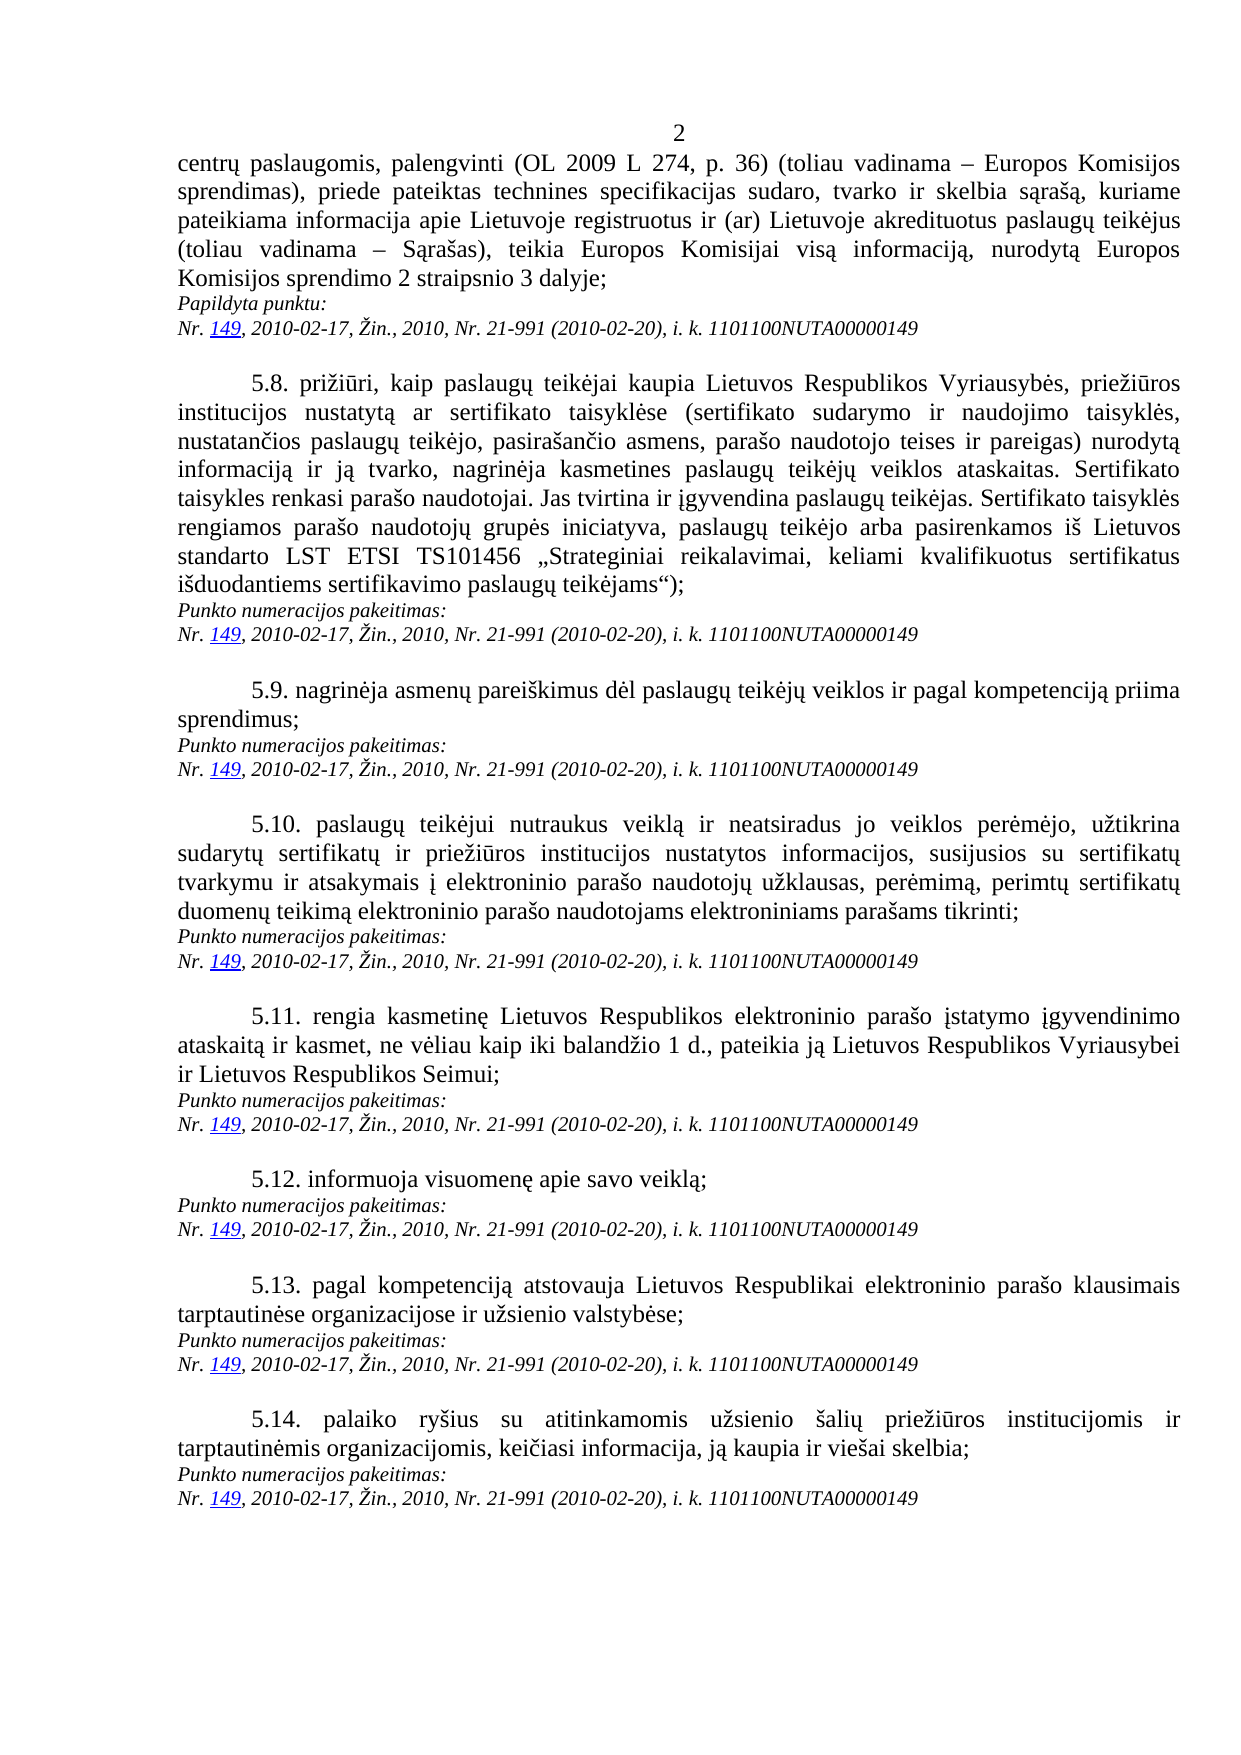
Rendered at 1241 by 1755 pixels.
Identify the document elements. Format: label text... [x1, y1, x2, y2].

text Nr. 149, 2010-02-17, Žin., 2010, Nr. 21-991 (2010-02-20), i. k. 1101100NUTA00000149 [177, 948, 1181, 973]
text 5.8. prižiūri, kaip paslaugų teikėjai kaupia Lietuvos Respublikos Vyriausybės, priežiūros institucijos nustatytą ar sertifikato taisyklėse (sertifikato sudarymo ir naudojimo taisyklės, nustatančios paslaugų teikėjo, pasirašančio asmens, parašo naudotojo teises ir pareigas) nurodytą informaciją ir ją tvarko, nagrinėja kasmetines paslaugų teikėjų veiklos ataskaitas. Sertifikato taisykles renkasi parašo naudotojai. Jas tvirtina ir įgyvendina paslaugų teikėjas. Sertifikato taisyklės rengiamos parašo naudotojų grupės iniciatyva, paslaugų teikėjo arba pasirenkamos iš Lietuvos standarto LST ETSI TS101456 „Strateginiai reikalavimai, keliami kvalifikuotus sertifikatus išduodantiems sertifikavimo paslaugų teikėjams“); [177, 368, 1181, 598]
text 5.14. palaiko ryšius su atitinkamomis užsienio šalių priežiūros institucijomis ir tarptautinėmis organizacijomis, keičiasi informacija, ją kaupia ir viešai skelbia; [177, 1404, 1181, 1462]
text Nr. 149, 2010-02-17, Žin., 2010, Nr. 21-991 (2010-02-20), i. k. 1101100NUTA00000149 [177, 1217, 1181, 1241]
text 5.12. informuoja visuomenę apie savo veiklą; [177, 1164, 1181, 1193]
text Punkto numeracijos pakeitimas: [177, 598, 1181, 622]
text Nr. 149, 2010-02-17, Žin., 2010, Nr. 21-991 (2010-02-20), i. k. 1101100NUTA00000149 [177, 1352, 1181, 1376]
text Nr. 149, 2010-02-17, Žin., 2010, Nr. 21-991 (2010-02-20), i. k. 1101100NUTA00000149 [177, 757, 1181, 781]
text Punkto numeracijos pakeitimas: [177, 924, 1181, 948]
text Nr. 149, 2010-02-17, Žin., 2010, Nr. 21-991 (2010-02-20), i. k. 1101100NUTA00000149 [177, 1112, 1181, 1136]
text Punkto numeracijos pakeitimas: [177, 1462, 1181, 1486]
text 5.11. rengia kasmetinę Lietuvos Respublikos elektroninio parašo įstatymo įgyvendinimo ataskaitą ir kasmet, ne vėliau kaip iki balandžio 1 d., pateikia ją Lietuvos Respublikos Vyriausybei ir Lietuvos Respublikos Seimui; [177, 1001, 1181, 1088]
text Nr. 149, 2010-02-17, Žin., 2010, Nr. 21-991 (2010-02-20), i. k. 1101100NUTA00000149 [177, 622, 1181, 646]
text Punkto numeracijos pakeitimas: [177, 1088, 1181, 1112]
text Punkto numeracijos pakeitimas: [177, 1193, 1181, 1217]
text Papildyta punktu: [177, 291, 1181, 315]
text Nr. 149, 2010-02-17, Žin., 2010, Nr. 21-991 (2010-02-20), i. k. 1101100NUTA00000149 [177, 315, 1181, 339]
text centrų paslaugomis, palengvinti (OL 2009 L 274, p. 36) (toliau vadinama – Europos Komisijos sprendimas), priede pateiktas technines specifikacijas sudaro, tvarko ir skelbia sąrašą, kuriame pateikiama informacija apie Lietuvoje registruotus ir (ar) Lietuvoje akredituotus paslaugų teikėjus (toliau vadinama – Sąrašas), teikia Europos Komisijai visą informaciją, nurodytą Europos Komisijos sprendimo 2 straipsnio 3 dalyje; [177, 148, 1181, 291]
text Nr. 149, 2010-02-17, Žin., 2010, Nr. 21-991 (2010-02-20), i. k. 1101100NUTA00000149 [177, 1486, 1181, 1510]
text 5.10. paslaugų teikėjui nutraukus veiklą ir neatsiradus jo veiklos perėmėjo, užtikrina sudarytų sertifikatų ir priežiūros institucijos nustatytos informacijos, susijusios su sertifikatų tvarkymu ir atsakymais į elektroninio parašo naudotojų užklausas, perėmimą, perimtų sertifikatų duomenų teikimą elektroninio parašo naudotojams elektroniniams parašams tikrinti; [177, 809, 1181, 924]
text Punkto numeracijos pakeitimas: [177, 733, 1181, 757]
text 5.13. pagal kompetenciją atstovauja Lietuvos Respublikai elektroninio parašo klausimais tarptautinėse organizacijose ir užsienio valstybėse; [177, 1270, 1181, 1328]
text 5.9. nagrinėja asmenų pareiškimus dėl paslaugų teikėjų veiklos ir pagal kompetenciją priima sprendimus; [177, 675, 1181, 733]
text Punkto numeracijos pakeitimas: [177, 1328, 1181, 1352]
